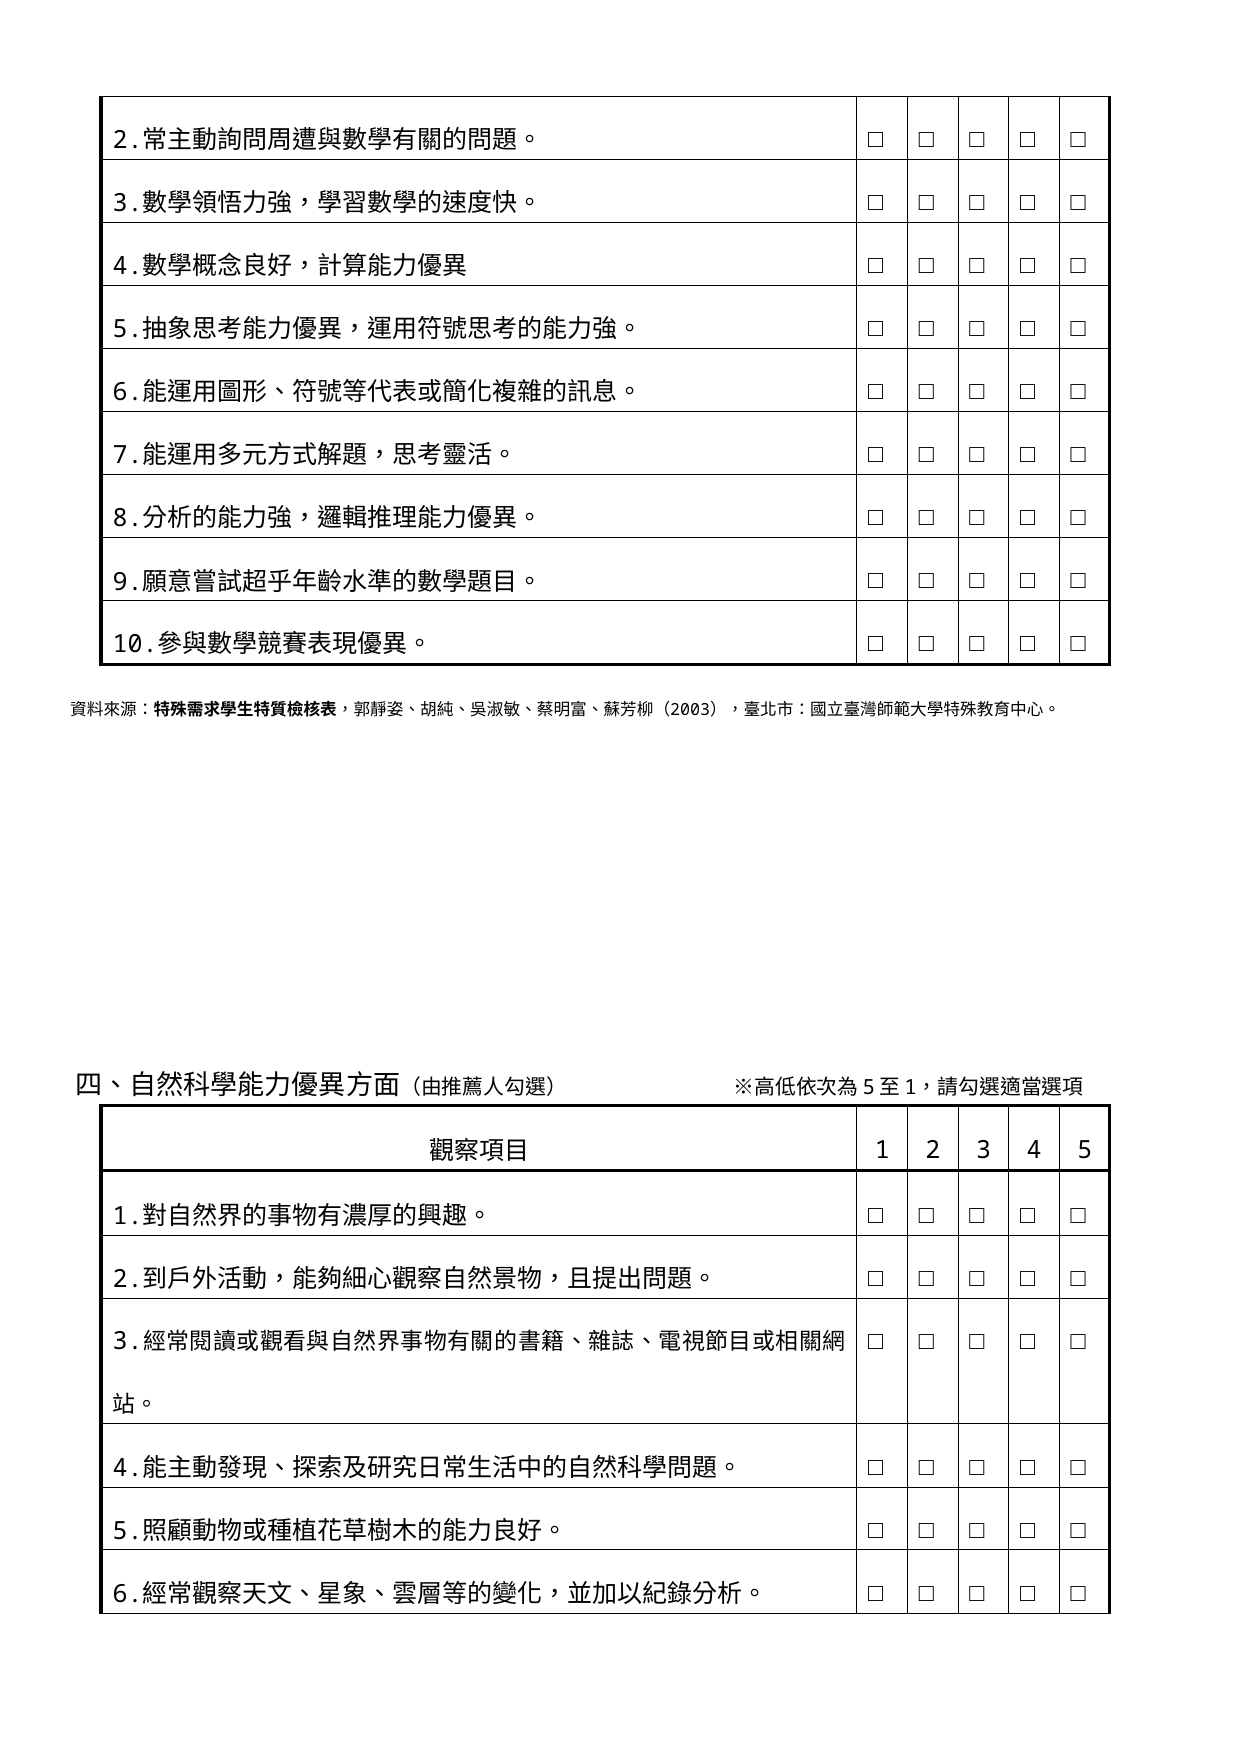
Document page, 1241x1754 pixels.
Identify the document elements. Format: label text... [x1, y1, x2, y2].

table_cell □ [1009, 601, 1059, 663]
table_cell 4.能主動發現、探索及研究日常生活中的自然科學問題。 [103, 1424, 856, 1486]
table_header 5 [1060, 1107, 1108, 1169]
table_cell □ [1060, 1424, 1108, 1486]
table_cell □ [857, 601, 907, 663]
table_header 3 [959, 1107, 1008, 1169]
table_cell □ [857, 475, 907, 537]
table_cell □ [1009, 1236, 1059, 1298]
text 四、自然科學能力優異方面（由推薦人勾選） ※高低依次為5至1，請勾選適當選項 [75, 1041, 1165, 1103]
table_cell 10.參與數學競賽表現優異。 [103, 601, 856, 663]
table_cell □ [959, 1488, 1008, 1549]
table_cell □ [1060, 538, 1108, 600]
table_cell 5.照顧動物或種植花草樹木的能力良好。 [103, 1488, 856, 1549]
table_cell □ [908, 1550, 958, 1612]
table_cell □ [959, 286, 1008, 348]
table_cell □ [1060, 1550, 1108, 1612]
table_cell □ [1009, 160, 1059, 222]
table_cell □ [857, 1172, 907, 1235]
table_cell □ [1009, 97, 1059, 159]
table_cell □ [908, 286, 958, 348]
table_cell □ [1060, 1299, 1108, 1423]
table_header 4 [1009, 1107, 1059, 1169]
table_cell □ [959, 97, 1008, 159]
table_cell □ [908, 97, 958, 159]
table_cell 7.能運用多元方式解題，思考靈活。 [103, 412, 856, 474]
table_cell 1.對自然界的事物有濃厚的興趣。 [103, 1172, 856, 1235]
table_cell □ [857, 1299, 907, 1423]
table_cell 3.經常閱讀或觀看與自然界事物有關的書籍、雜誌、電視節目或相關網站。 [103, 1299, 856, 1423]
table_cell □ [908, 1299, 958, 1423]
table_cell □ [1060, 286, 1108, 348]
table_cell □ [1009, 475, 1059, 537]
table_cell 9.願意嘗試超乎年齡水準的數學題目。 [103, 538, 856, 600]
table_cell □ [1009, 286, 1059, 348]
table_cell □ [1009, 1424, 1059, 1486]
table_cell □ [959, 1550, 1008, 1612]
table_cell □ [908, 412, 958, 474]
table_cell □ [1009, 1299, 1059, 1423]
table_cell □ [1060, 349, 1108, 411]
table_cell □ [857, 1424, 907, 1486]
table_cell □ [1009, 223, 1059, 285]
table_cell □ [959, 160, 1008, 222]
table_cell □ [857, 349, 907, 411]
table_cell □ [1060, 1488, 1108, 1549]
table_cell 6.能運用圖形、符號等代表或簡化複雜的訊息。 [103, 349, 856, 411]
table_cell □ [959, 1424, 1008, 1486]
table_cell □ [1009, 538, 1059, 600]
table_cell □ [1060, 160, 1108, 222]
table_cell 2.到戶外活動，能夠細心觀察自然景物，且提出問題。 [103, 1236, 856, 1298]
table_cell □ [959, 412, 1008, 474]
table_cell □ [908, 160, 958, 222]
table_cell □ [908, 349, 958, 411]
table_cell 6.經常觀察天文、星象、雲層等的變化，並加以紀錄分析。 [103, 1550, 856, 1612]
table_cell □ [959, 1236, 1008, 1298]
table_header 2 [908, 1107, 958, 1169]
table_cell □ [908, 475, 958, 537]
table_cell □ [908, 601, 958, 663]
table_cell □ [1060, 97, 1108, 159]
table_cell □ [857, 412, 907, 474]
table_cell □ [857, 223, 907, 285]
table_cell □ [1009, 1550, 1059, 1612]
table_cell □ [857, 1236, 907, 1298]
table_cell □ [908, 223, 958, 285]
table_cell □ [959, 1299, 1008, 1423]
table_cell □ [959, 475, 1008, 537]
table_cell □ [1060, 223, 1108, 285]
table_cell □ [908, 1236, 958, 1298]
table_cell □ [857, 160, 907, 222]
table_cell □ [1009, 1488, 1059, 1549]
table_cell □ [857, 1550, 907, 1612]
table_cell □ [857, 1488, 907, 1549]
table_cell □ [959, 538, 1008, 600]
table_cell □ [908, 1424, 958, 1486]
table_cell □ [1009, 349, 1059, 411]
table_cell □ [959, 349, 1008, 411]
table_header 1 [857, 1107, 907, 1169]
table_cell □ [908, 1488, 958, 1549]
table_cell □ [857, 286, 907, 348]
table_cell 8.分析的能力強，邏輯推理能力優異。 [103, 475, 856, 537]
table_cell 5.抽象思考能力優異，運用符號思考的能力強。 [103, 286, 856, 348]
text 資料來源：特殊需求學生特質檢核表，郭靜姿、胡純、吳淑敏、蔡明富、蘇芳柳（2003），臺北市：國立臺灣師範大學特殊教育中心。 [37, 666, 1165, 728]
table_cell □ [908, 538, 958, 600]
table_cell □ [959, 1172, 1008, 1235]
table_cell 3.數學領悟力強，學習數學的速度快。 [103, 160, 856, 222]
table_cell □ [1060, 412, 1108, 474]
table_cell □ [908, 1172, 958, 1235]
table_cell □ [1009, 412, 1059, 474]
table_cell □ [1060, 1236, 1108, 1298]
table_header 觀察項目 [103, 1107, 856, 1169]
table_cell □ [959, 601, 1008, 663]
table_cell 2.常主動詢問周遭與數學有關的問題。 [103, 97, 856, 159]
table_cell □ [1060, 601, 1108, 663]
table_cell □ [857, 97, 907, 159]
table_cell □ [857, 538, 907, 600]
table_cell 4.數學概念良好，計算能力優異 [103, 223, 856, 285]
table_cell □ [1060, 1172, 1108, 1235]
table_cell □ [1009, 1172, 1059, 1235]
table_cell □ [1060, 475, 1108, 537]
table_cell □ [959, 223, 1008, 285]
